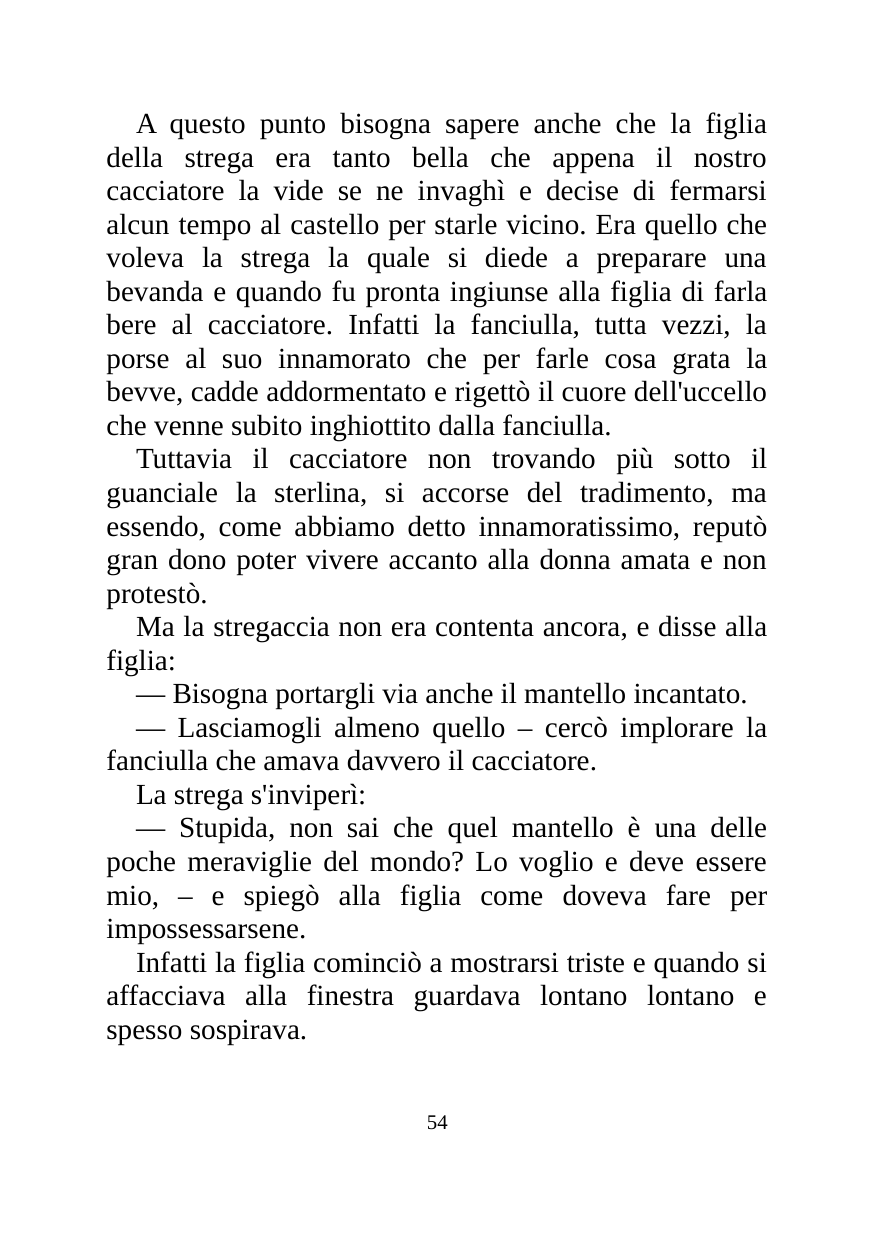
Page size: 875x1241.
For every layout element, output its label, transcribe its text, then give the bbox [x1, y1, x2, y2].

text La strega s'inviperì: [106, 777, 768, 811]
text Tuttavia il cacciatore non trovando più sotto il guanciale la sterlina, si accorse del tradimento, ma essendo, come abbiamo detto innamoratissimo, reputò gran dono poter vivere accanto alla donna amata e non protestò. [106, 442, 768, 609]
text — Bisogna portargli via anche il mantello incantato. [106, 676, 768, 710]
text — Lasciamogli almeno quello – cercò implorare la fanciulla che amava davvero il cacciatore. [106, 710, 768, 777]
text Infatti la figlia cominciò a mostrarsi triste e quando si affacciava alla finestra guardava lontano lontano e spesso sospirava. [106, 945, 768, 1045]
text Ma la stregaccia non era contenta ancora, e disse alla figlia: [106, 609, 768, 676]
text A questo punto bisogna sapere anche che la figlia della strega era tanto bella che appena il nostro cacciatore la vide se ne invaghì e decise di fermarsi alcun tempo al castello per starle vicino. Era quello che voleva la strega la quale si diede a preparare una bevanda e quando fu pronta ingiunse alla figlia di farla bere al cacciatore. Infatti la fanciulla, tutta vezzi, la porse al suo innamorato che per farle cosa grata la bevve, cadde addormentato e rigettò il cuore dell'uccello che venne subito inghiottito dalla fanciulla. [106, 106, 768, 442]
text — Stupida, non sai che quel mantello è una delle poche meraviglie del mondo? Lo voglio e deve essere mio, – e spiegò alla figlia come doveva fare per impossessarsene. [106, 811, 768, 945]
